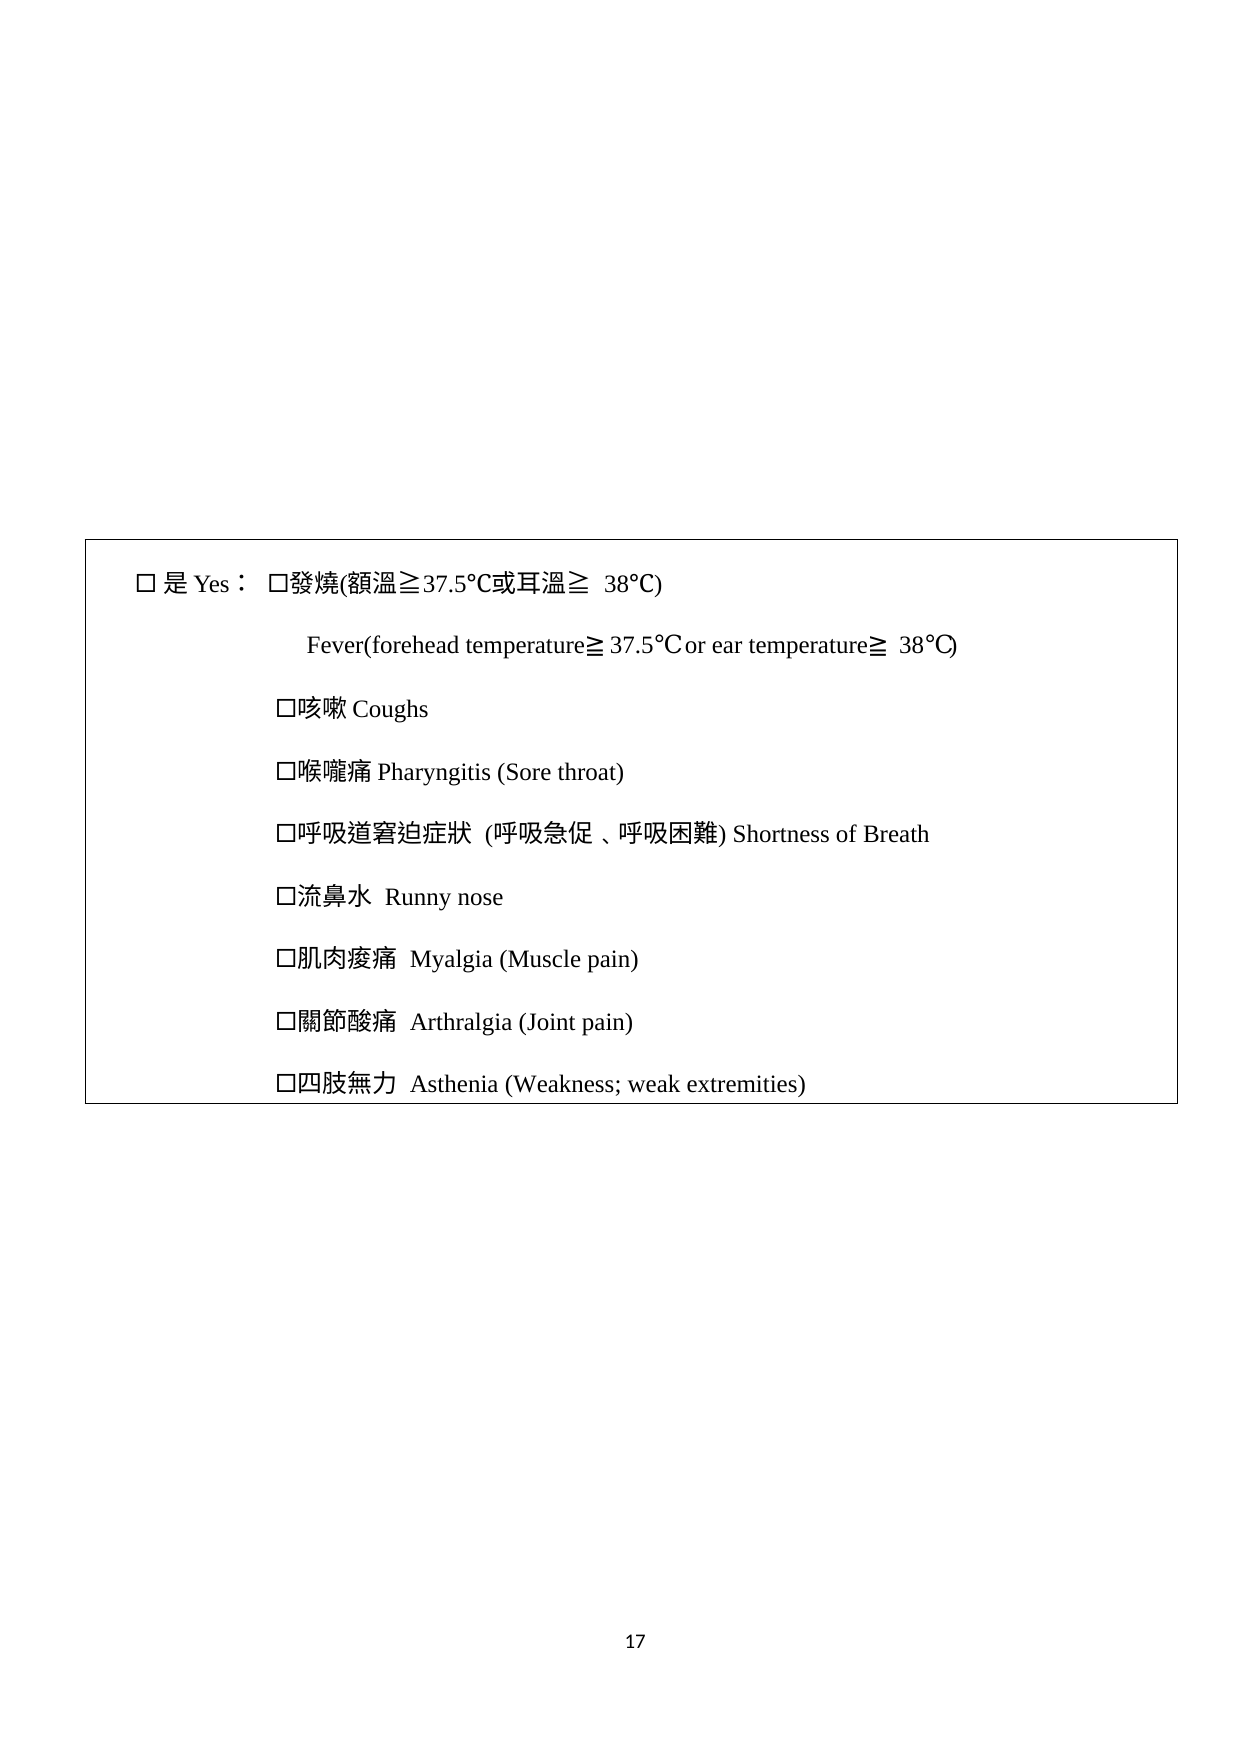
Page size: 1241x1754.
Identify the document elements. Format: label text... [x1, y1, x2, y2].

table_cell 近一個月出入境台灣史Any history of entry into and exit from Taiwan in the past month  否No  是Yes 請問您過去14天是否有下列症狀(複選)？Do you have any of the following symptoms in the past 14 days? (Multiple response)  否No  是Yes： 發燒(額溫≧37.5℃或耳溫≧ 38℃) Fever(forehead temperature≧37.5℃ or ear temperature≧ 38℃) 咳嗽Coughs 喉嚨痛Pharyngitis (Sore throat) 呼吸道窘迫症狀 (呼吸急促﹑呼吸困難) Shortness of Breath 流鼻水 Runny nose 肌肉痠痛 Myalgia (Muscle pain) 關節酸痛 Arthralgia (Joint pain) 四肢無力 Asthenia (Weakness; weak extremities) 胸痛 Chest Pain 味覺失調或消失 Dysgeusia or Ageusia (Taste disorder or loss) 嗅覺失調或消失 Dysosmia or Anosmia (Smell disorder or loss) 腹瀉 Diarrhea 結膜充血 Conjunctival hyperemia (Red eye) 眼睛癢 Itchy Eyes 腳趾有紅點並起水泡 Get red spots or blisters on the toes 最近14天內是否有接觸正在居家隔離、居家檢疫的家人、親友? Have you been in close contact with anyone who was in home isolation or home quarantine in the past 14 days?  否No  是Yes 最近14天內是否有接觸正在自主健康管理期的家人、親友? Have you been in close contact with anyone who was in self-health management in the past 14 days?  否No  是Yes 您是否曾於前14日內出入中央疫情指揮中心所列本土個案足跡之地點? Have you been to the places where local cases ever visited specified by the National Health Command Center in the past 14 days？  否No  是Yes，到過哪個縣市Which counties and cities have been to： 基隆市Keelung City 台北市Taipei City 新北市New Taipei City 桃園市Taoyuan City 新竹市Hsinchu City 新竹縣Hsinchu County 苗栗市Miaoli City 苗栗縣Miaoli City 台中市Taichung City 彰化市Changhua City 彰化縣Changhua County 南投市Nantou City 南投縣Nantou County 雲林縣Yunlin County 嘉義市Chiayi City 嘉義縣Chiayi County 台南市Tainan City 高雄市Kaohsiung City 屏東縣Pingtung County 屏東市Pingtung City 台東市Taitung City 台東縣Taitung County 花蓮市Hualien City 花蓮縣Hualien County 宜蘭市Yilan City 宜蘭縣Yilan County 澎湖縣Penghu County 金門縣Kinmen County 連江縣Lienchiang County 馬祖Matsu 綠島Green Island 蘭嶼Orchid Island 若曾於所列時段出入相關場所，請自主健康監測，期限內如出現疑似症狀，應確實佩戴醫用口罩，就近至指定社區採檢醫院就醫，且不得搭乘大眾交通運輸工具。 If you have visited those locations during the specified time period, please conduct self-health monitoring. If you exhibit any symptoms of COVID-19, please wear a medical face mask, seek medical advice and get tested at a nearby designated hospital. Do NOT take public transportation. 您近期(一個月內)是否接受過新冠肺炎篩檢? Have you received a COVID-19 screen test in the past month?  否No  是(請填篩檢日期、篩檢醫療院所與結果) Yes(Please fill in the date when the test was taken, the medical institute, and the results.)， 篩檢日期： / / 、篩檢醫療院所： 、篩檢結果： 最近14天內，您是否為衛生主管機關列管之嚴重特殊傳染性肺炎(武漢肺炎)居家隔離、居家檢疫或自我健康管理個案? In the past 14 days，are you now or have you been identified as a case of home isolation, home quarantine or self-health monitoring by Taiwan Health authority?  否  是Yes，居家檢疫或自我健康管理日期為the home quarantine or self-health monitoring is started from 年(year)/月(month)/日(day) ： / / 至to 年(year)/月(month)/日(day)： / / 您是否曾施打新冠肺炎疫苗? Have you ever received a COVID-19 vaccine?  否  是(請填日期) Yes(Please fill in the vaccination dates.)，年(year)/月(month)/日(day)： / / [86, 540, 1177, 1103]
